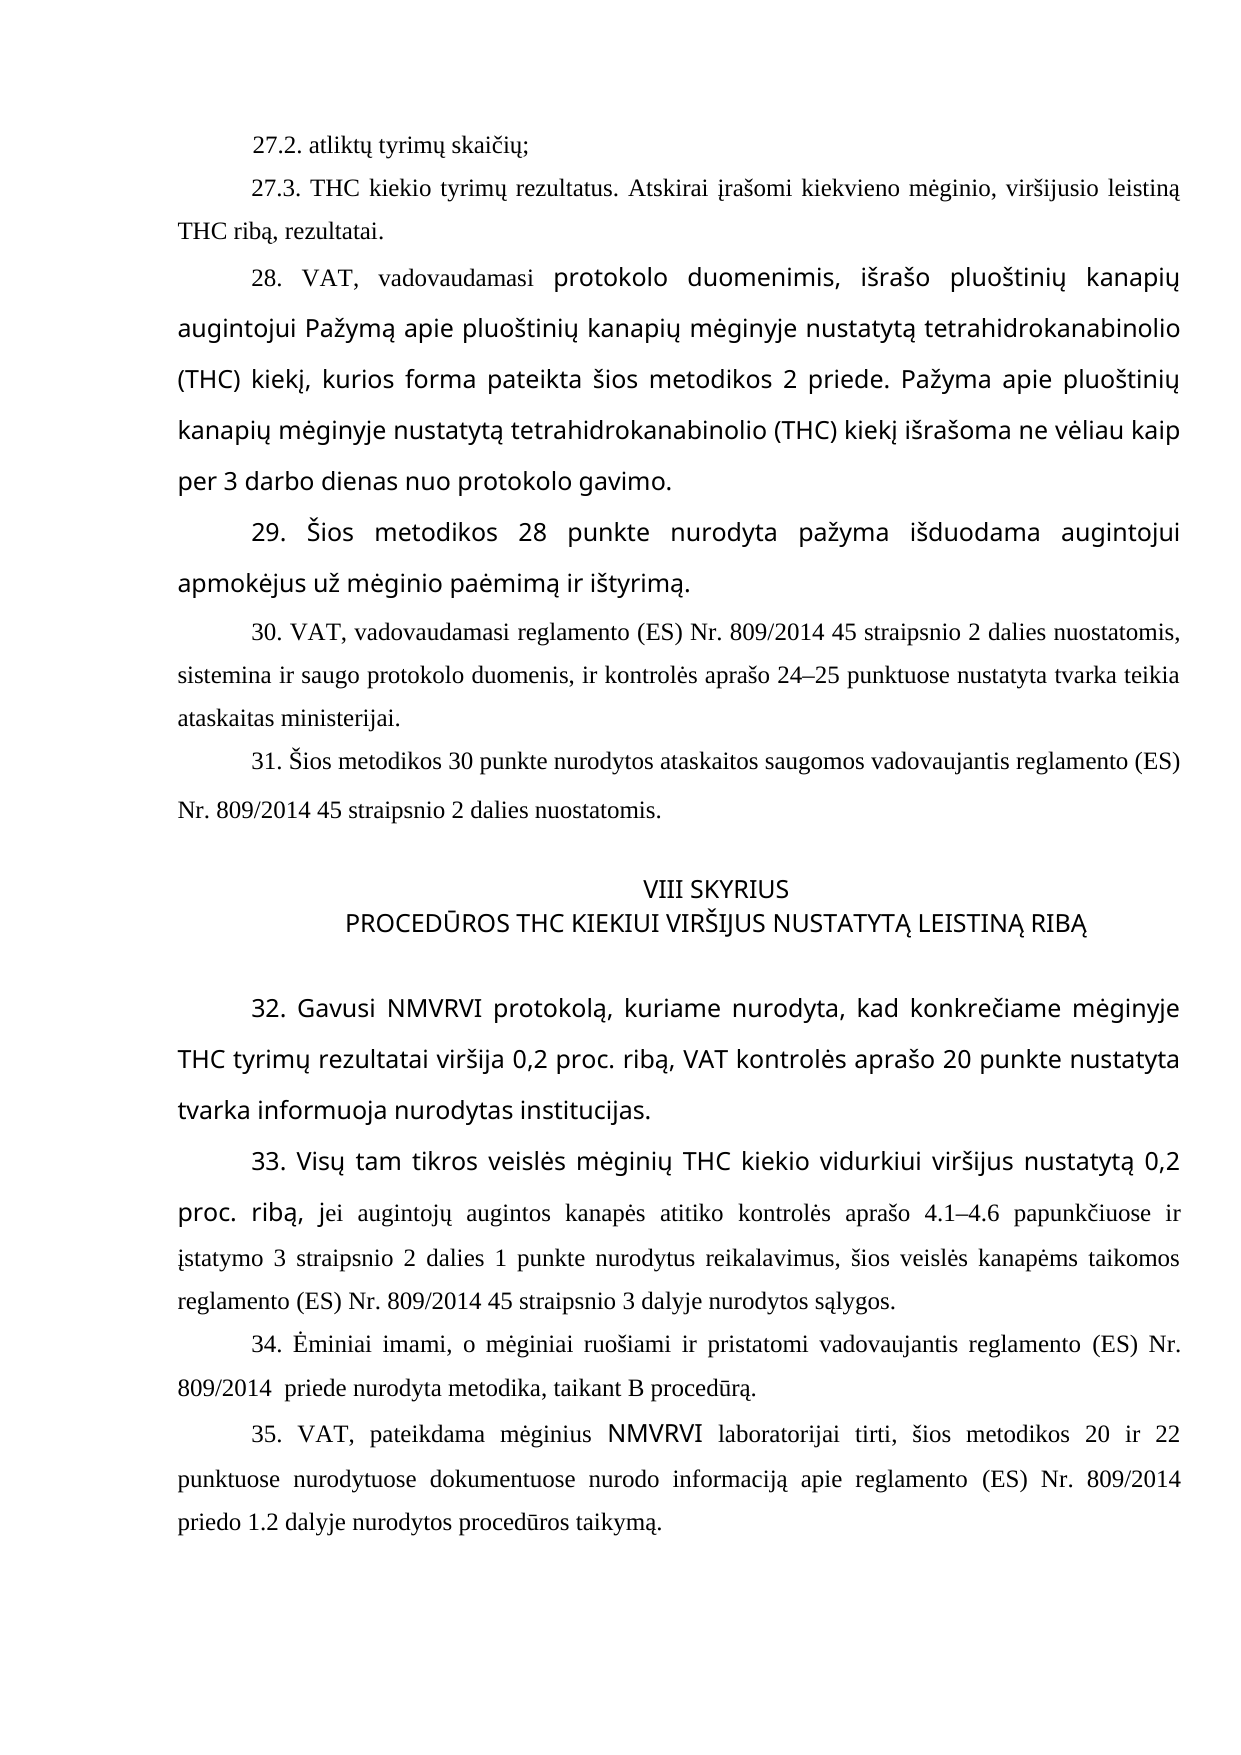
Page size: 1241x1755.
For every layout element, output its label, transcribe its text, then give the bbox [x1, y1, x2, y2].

text 28. VAT, vadovaudamasi protokolo duomenimis, išrašo pluoštinių kanapių augintojui Pažymą apie pluoštinių kanapių mėginyje nustatytą tetrahidrokanabinolio (THC) kiekį, kurios forma pateikta šios metodikos 2 priede. Pažyma apie pluoštinių kanapių mėginyje nustatytą tetrahidrokanabinolio (THC) kiekį išrašoma ne vėliau kaip per 3 darbo dienas nuo protokolo gavimo. [177, 259, 1181, 497]
text VIII SKYRIUS [177, 871, 1181, 906]
text 29. Šios metodikos 28 punkte nurodyta pažyma išduodama augintojui apmokėjus už mėginio paėmimą ir ištyrimą. [177, 514, 1181, 599]
text PROCEDŪROS THC KIEKIUI VIRŠIJUS NUSTATYTĄ LEISTINĄ RIBĄ [177, 906, 1181, 939]
text 34. Ėminiai imami, o mėginiai ruošiami ir pristatomi vadovaujantis reglamento (ES) Nr. 809/2014 priede nurodyta metodika, taikant B procedūrą. [177, 1329, 1181, 1401]
text 32. Gavusi NMVRVI protokolą, kuriame nurodyta, kad konkrečiame mėginyje THC tyrimų rezultatai viršija 0,2 proc. ribą, VAT kontrolės aprašo 20 punkte nustatyta tvarka informuoja nurodytas institucijas. [177, 991, 1181, 1127]
text 30. VAT, vadovaudamasi reglamento (ES) Nr. 809/2014 45 straipsnio 2 dalies nuostatomis, sistemina ir saugo protokolo duomenis, ir kontrolės aprašo 24–25 punktuose nustatyta tvarka teikia ataskaitas ministerijai. [177, 617, 1181, 732]
text 27.3. THC kiekio tyrimų rezultatus. Atskirai įrašomi kiekvieno mėginio, viršijusio leistiną THC ribą, rezultatai. [177, 173, 1181, 245]
text 35. VAT, pateikdama mėginius NMVRVI laboratorijai tirti, šios metodikos 20 ir 22 punktuose nurodytuose dokumentuose nurodo informaciją apie reglamento (ES) Nr. 809/2014 priedo 1.2 dalyje nurodytos procedūros taikymą. [177, 1416, 1181, 1536]
text 27.2. atliktų tyrimų skaičių; [177, 130, 1181, 159]
text 31. Šios metodikos 30 punkte nurodytos ataskaitos saugomos vadovaujantis reglamento (ES) Nr. 809/2014 45 straipsnio 2 dalies nuostatomis. [177, 746, 1181, 826]
text 33. Visų tam tikros veislės mėginių THC kiekio vidurkiui viršijus nustatytą 0,2 proc. ribą, jei augintojų augintos kanapės atitiko kontrolės aprašo 4.1–4.6 papunkčiuose ir įstatymo 3 straipsnio 2 dalies 1 punkte nurodytus reikalavimus, šios veislės kanapėms taikomos reglamento (ES) Nr. 809/2014 45 straipsnio 3 dalyje nurodytos sąlygos. [177, 1144, 1181, 1315]
